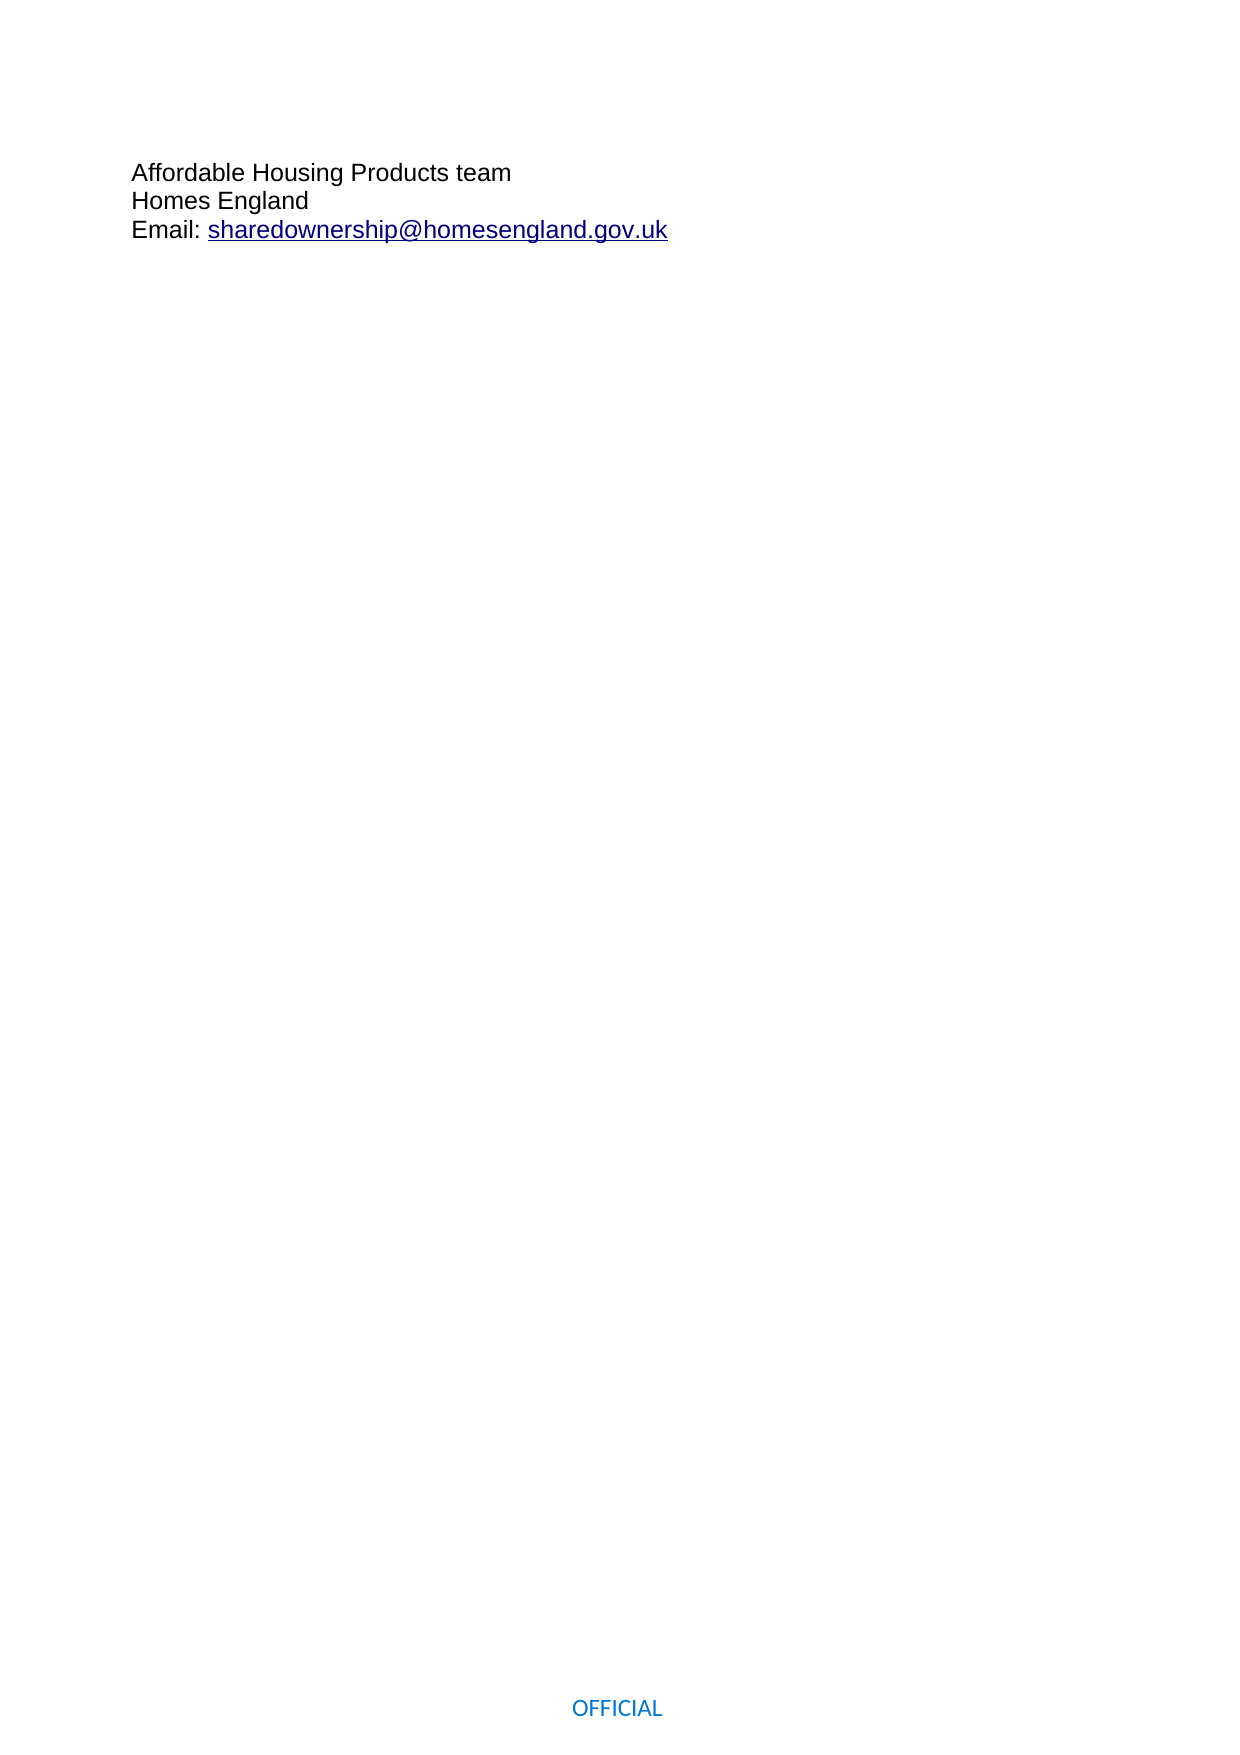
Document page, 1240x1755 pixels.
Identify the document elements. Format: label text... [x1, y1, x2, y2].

text Affordable Housing Products team Homes England Email: sharedownership@homesengland.gov.uk [131, 157, 1106, 244]
